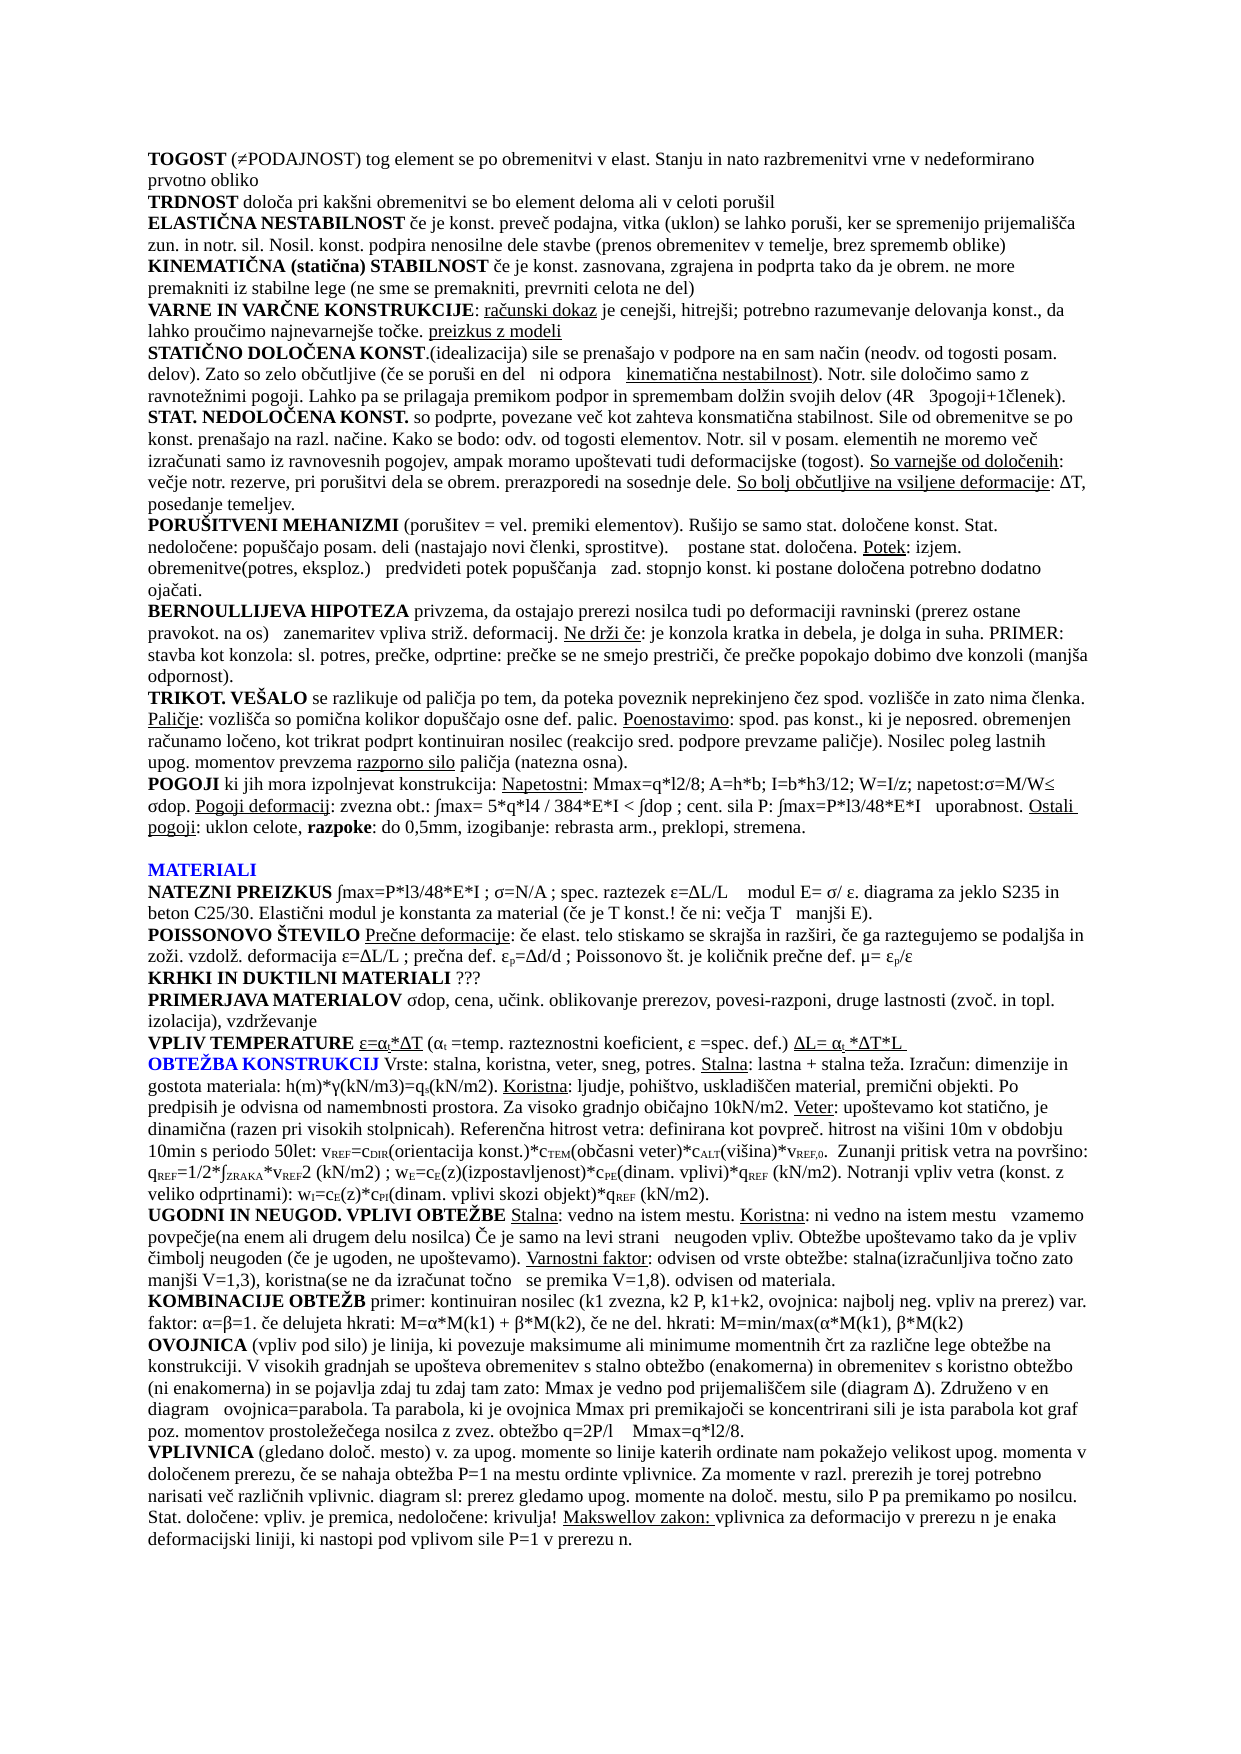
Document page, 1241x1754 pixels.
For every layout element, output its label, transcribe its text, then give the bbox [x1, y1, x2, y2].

text MATERIALI [148, 859, 1093, 881]
text ELASTIČNA NESTABILNOST če je konst. preveč podajna, vitka (uklon) se lahko poruši, ker se spremenijo prijemališča zun. in notr. sil. Nosil. konst. podpira nenosilne dele stavbe (prenos obremenitev v temelje, brez sprememb oblike) [148, 212, 1093, 255]
text TRDNOST določa pri kakšni obremenitvi se bo element deloma ali v celoti porušil [148, 191, 1093, 212]
text STAT. NEDOLOČENA KONST. so podprte, povezane več kot zahteva konsmatična stabilnost. Sile od obremenitve se po konst. prenašajo na razl. načine. Kako se bodo: odv. od togosti elementov. Notr. sil v posam. elementih ne moremo več izračunati samo iz ravnovesnih pogojev, ampak moramo upoštevati tudi deformacijske (togost). So varnejše od določenih: večje notr. rezerve, pri porušitvi dela se obrem. prerazporedi na sosednje dele. So bolj občutljive na vsiljene deformacije: ∆T, posedanje temeljev. [148, 406, 1093, 514]
text UGODNI IN NEUGOD. VPLIVI OBTEŽBE Stalna: vedno na istem mestu. Koristna: ni vedno na istem mestuvzamemo povpečje(na enem ali drugem delu nosilca) Če je samo na levi stranineugoden vpliv. Obtežbe upoštevamo tako da je vpliv čimbolj neugoden (če je ugoden, ne upoštevamo). Varnostni faktor: odvisen od vrste obtežbe: stalna(izračunljiva točno zato manjši V=1,3), koristna(se ne da izračunat točnose premika V=1,8). odvisen od materiala. [148, 1204, 1093, 1290]
text PORUŠITVENI MEHANIZMI (porušitev = vel. premiki elementov). Rušijo se samo stat. določene konst. Stat. nedoločene: popuščajo posam. deli (nastajajo novi členki, sprostitve). postane stat. določena. Potek: izjem. obremenitve(potres, eksploz.)predvideti potek popuščanjazad. stopnjo konst. ki postane določena potrebno dodatno ojačati. [148, 514, 1093, 600]
text TRIKOT. VEŠALO se razlikuje od paličja po tem, da poteka poveznik neprekinjeno čez spod. vozlišče in zato nima členka. Paličje: vozlišča so pomična kolikor dopuščajo osne def. palic. Poenostavimo: spod. pas konst., ki je neposred. obremenjen računamo ločeno, kot trikrat podprt kontinuiran nosilec (reakcijo sred. podpore prevzame paličje). Nosilec poleg lastnih upog. momentov prevzema razporno silo paličja (natezna osna). [148, 687, 1093, 773]
text OBTEŽBA KONSTRUKCIJ Vrste: stalna, koristna, veter, sneg, potres. Stalna: lastna + stalna teža. Izračun: dimenzije in gostota materiala: h(m)*γ(kN/m3)=qs(kN/m2). Koristna: ljudje, pohištvo, uskladiščen material, premični objekti. Po predpisih je odvisna od namembnosti prostora. Za visoko gradnjo običajno 10kN/m2. Veter: upoštevamo kot statično, je dinamična (razen pri visokih stolpnicah). Referenčna hitrost vetra: definirana kot povpreč. hitrost na višini 10m v obdobju 10min s periodo 50let: vREF=cDIR(orientacija konst.)*cTEM(občasni veter)*cALT(višina)*vREF,0. Zunanji pritisk vetra na površino: qREF=1/2*∫ZRAKA*vREF2 (kN/m2) ; wE=cE(z)(izpostavljenost)*cPE(dinam. vplivi)*qREF (kN/m2). Notranji vpliv vetra (konst. z veliko odprtinami): wI=cE(z)*cPI(dinam. vplivi skozi objekt)*qREF (kN/m2). [148, 1053, 1093, 1204]
text KOMBINACIJE OBTEŽB primer: kontinuiran nosilec (k1 zvezna, k2 P, k1+k2, ovojnica: najbolj neg. vpliv na prerez) var. faktor: α=β=1. če delujeta hkrati: M=α*M(k1) + β*M(k2), če ne del. hkrati: M=min/max(α*M(k1), β*M(k2) [148, 1290, 1093, 1333]
text OVOJNICA (vpliv pod silo) je linija, ki povezuje maksimume ali minimume momentnih črt za različne lege obtežbe na konstrukciji. V visokih gradnjah se upošteva obremenitev s stalno obtežbo (enakomerna) in obremenitev s koristno obtežbo (ni enakomerna) in se pojavlja zdaj tu zdaj tam zato: Mmax je vedno pod prijemališčem sile (diagram ∆). Združeno v en diagramovojnica=parabola. Ta parabola, ki je ovojnica Mmax pri premikajoči se koncentrirani sili je ista parabola kot graf poz. momentov prostoležečega nosilca z zvez. obtežbo q=2P/l Mmax=q*l2/8. [148, 1333, 1093, 1441]
text POISSONOVO ŠTEVILO Prečne deformacije: če elast. telo stiskamo se skrajša in razširi, če ga raztegujemo se podaljša in zoži. vzdolž. deformacija ε=∆L/L ; prečna def. εp=∆d/d ; Poissonovo št. je količnik prečne def. μ= εp/ε [148, 924, 1093, 967]
text TOGOST (≠PODAJNOST) tog element se po obremenitvi v elast. Stanju in nato razbremenitvi vrne v nedeformirano prvotno obliko [148, 148, 1093, 191]
text VPLIVNICA (gledano določ. mesto) v. za upog. momente so linije katerih ordinate nam pokažejo velikost upog. momenta v določenem prerezu, če se nahaja obtežba P=1 na mestu ordinte vplivnice. Za momente v razl. prerezih je torej potrebno narisati več različnih vplivnic. diagram sl: prerez gledamo upog. momente na določ. mestu, silo P pa premikamo po nosilcu. Stat. določene: vpliv. je premica, nedoločene: krivulja! Makswellov zakon: vplivnica za deformacijo v prerezu n je enaka deformacijski liniji, ki nastopi pod vplivom sile P=1 v prerezu n. [148, 1441, 1093, 1549]
text NATEZNI PREIZKUS ∫max=P*l3/48*E*I ; σ=N/A ; spec. raztezek ε=∆L/L modul E= σ/ ε. diagrama za jeklo S235 in beton C25/30. Elastični modul je konstanta za material (če je T konst.! če ni: večja Tmanjši E). [148, 881, 1093, 924]
text KRHKI IN DUKTILNI MATERIALI ??? [148, 967, 1093, 988]
text VARNE IN VARČNE KONSTRUKCIJE: računski dokaz je cenejši, hitrejši; potrebno razumevanje delovanja konst., da lahko proučimo najnevarnejše točke. preizkus z modeli [148, 298, 1093, 342]
text STATIČNO DOLOČENA KONST.(idealizacija) sile se prenašajo v podpore na en sam način (neodv. od togosti posam. delov). Zato so zelo občutljive (če se poruši en delni odporakinematična nestabilnost). Notr. sile določimo samo z ravnotežnimi pogoji. Lahko pa se prilagaja premikom podpor in spremembam dolžin svojih delov (4R3pogoji+1členek). [148, 342, 1093, 406]
text KINEMATIČNA (statična) STABILNOST če je konst. zasnovana, zgrajena in podprta tako da je obrem. ne more premakniti iz stabilne lege (ne sme se premakniti, prevrniti celota ne del) [148, 255, 1093, 298]
text VPLIV TEMPERATURE ε=αt*∆T (αt =temp. razteznostni koeficient, ε =spec. def.) ∆L= αt *∆T*L [148, 1032, 1093, 1053]
text BERNOULLIJEVA HIPOTEZA privzema, da ostajajo prerezi nosilca tudi po deformaciji ravninski (prerez ostane pravokot. na os)zanemaritev vpliva striž. deformacij. Ne drži če: je konzola kratka in debela, je dolga in suha. PRIMER: stavba kot konzola: sl. potres, prečke, odprtine: prečke se ne smejo prestriči, če prečke popokajo dobimo dve konzoli (manjša odpornost). [148, 600, 1093, 687]
text POGOJI ki jih mora izpolnjevat konstrukcija: Napetostni: Mmax=q*l2/8; A=h*b; I=b*h3/12; W=I/z; napetost:σ=M/W≤ σdop. Pogoji deformacij: zvezna obt.: ∫max= 5*q*l4 / 384*E*I < ∫dop ; cent. sila P: ∫max=P*l3/48*E*Iuporabnost. Ostali pogoji: uklon celote, razpoke: do 0,5mm, izogibanje: rebrasta arm., preklopi, stremena. [148, 773, 1093, 838]
text PRIMERJAVA MATERIALOV σdop, cena, učink. oblikovanje prerezov, povesi-razponi, druge lastnosti (zvoč. in topl. izolacija), vzdrževanje [148, 988, 1093, 1032]
